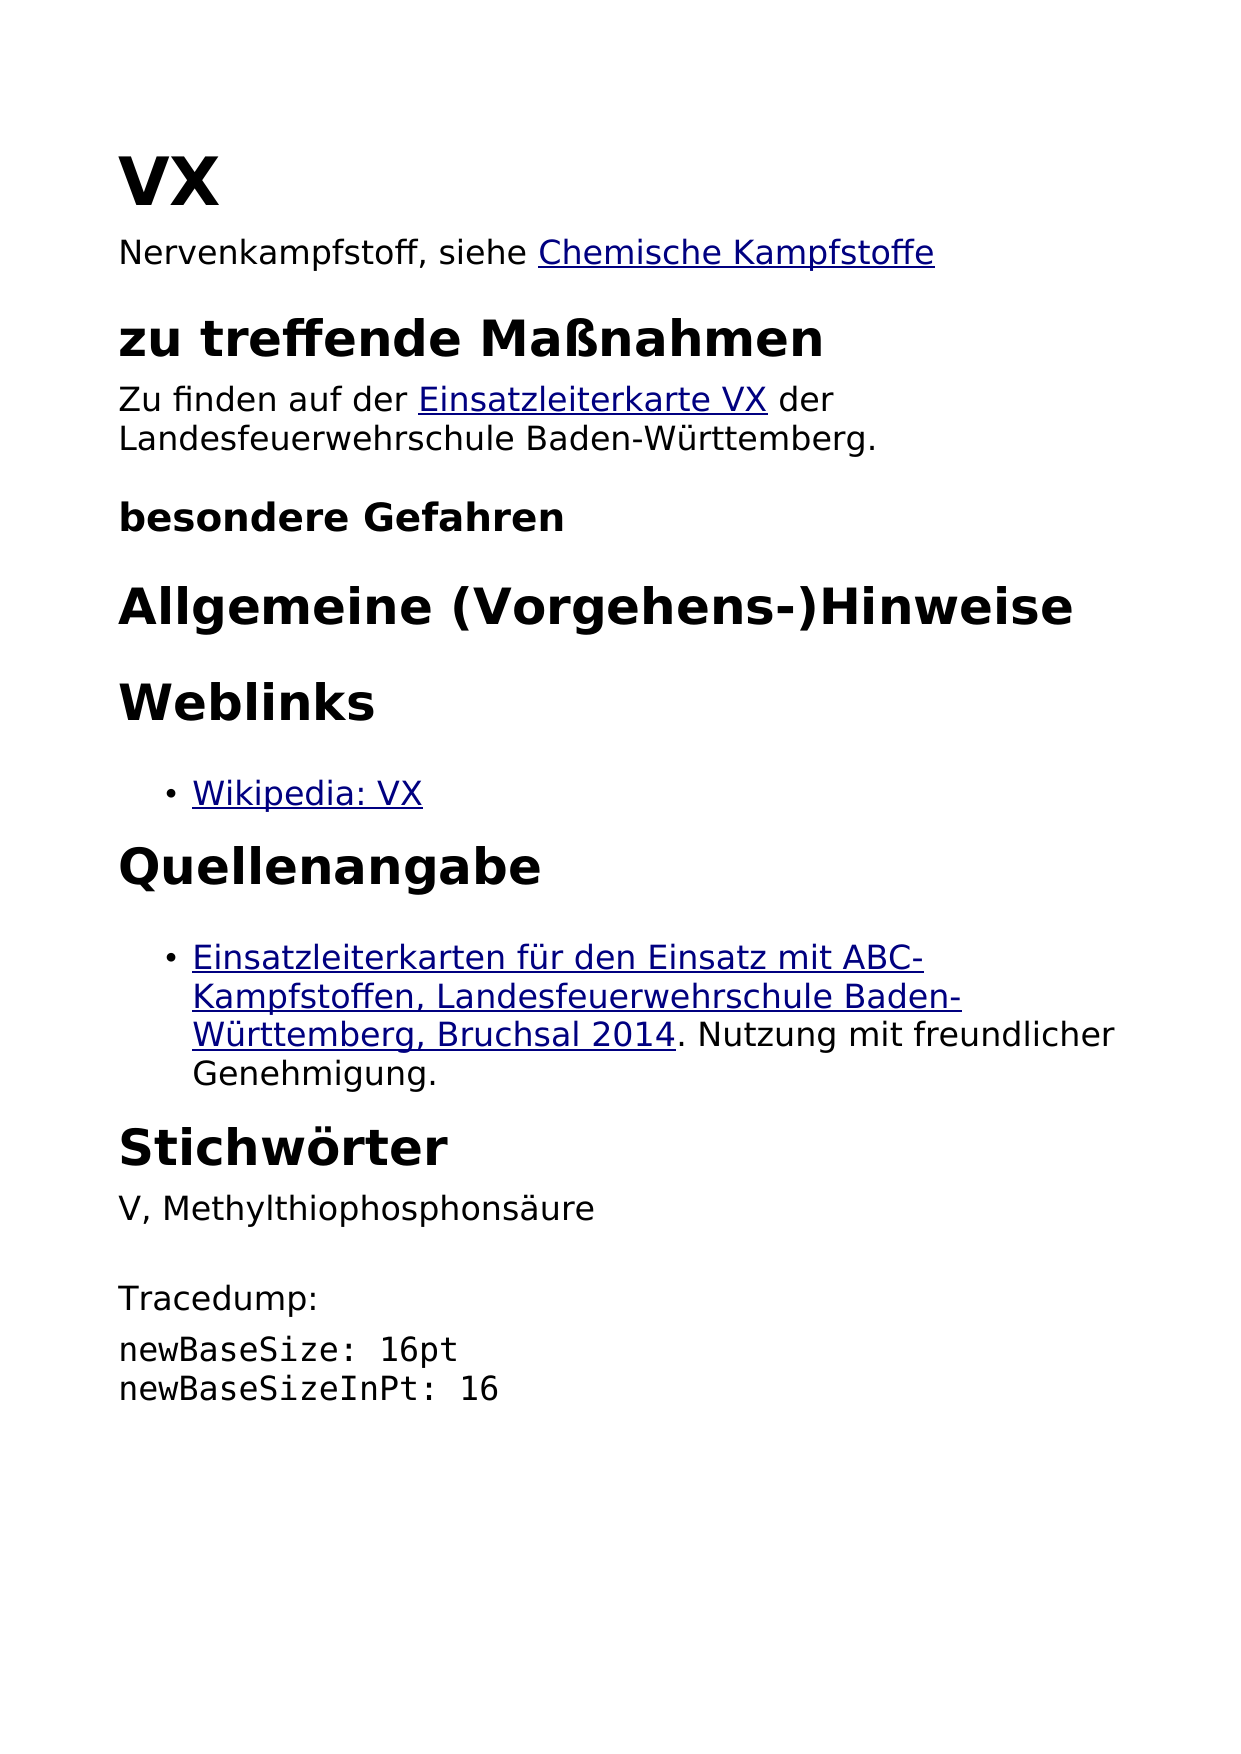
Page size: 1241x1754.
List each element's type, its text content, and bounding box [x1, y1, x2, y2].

text Nervenkampfstoff, siehe Chemische Kampfstoffe [118, 233, 1122, 272]
subtitle VX [118, 143, 1122, 221]
text Tracedump: [118, 1241, 1122, 1318]
subtitle besondere Gefahren [118, 496, 1122, 541]
text V, Methylthiophosphonsäure [118, 1189, 1122, 1228]
subtitle zu treffende Maßnahmen [118, 309, 1122, 368]
subtitle Quellenangabe [118, 838, 1122, 896]
subtitle Weblinks [118, 674, 1122, 732]
subtitle Stichwörter [118, 1119, 1122, 1177]
list Einsatzleiterkarten für den Einsatz mit ABC-Kampfstoffen, Landesfeuerwehrschule Baden-Württemberg, Bruchsal 2014. Nutzung mit freundlicher Genehmigung. [177, 938, 1122, 1094]
subtitle Allgemeine (Vorgehens-)Hinweise [118, 578, 1122, 636]
text newBaseSize: 16pt newBaseSizeInPt: 16 [118, 1331, 1122, 1409]
list Wikipedia: VX [177, 774, 1122, 813]
text Zu finden auf der Einsatzleiterkarte VX der Landesfeuerwehrschule Baden-Württemberg. [118, 380, 1122, 458]
